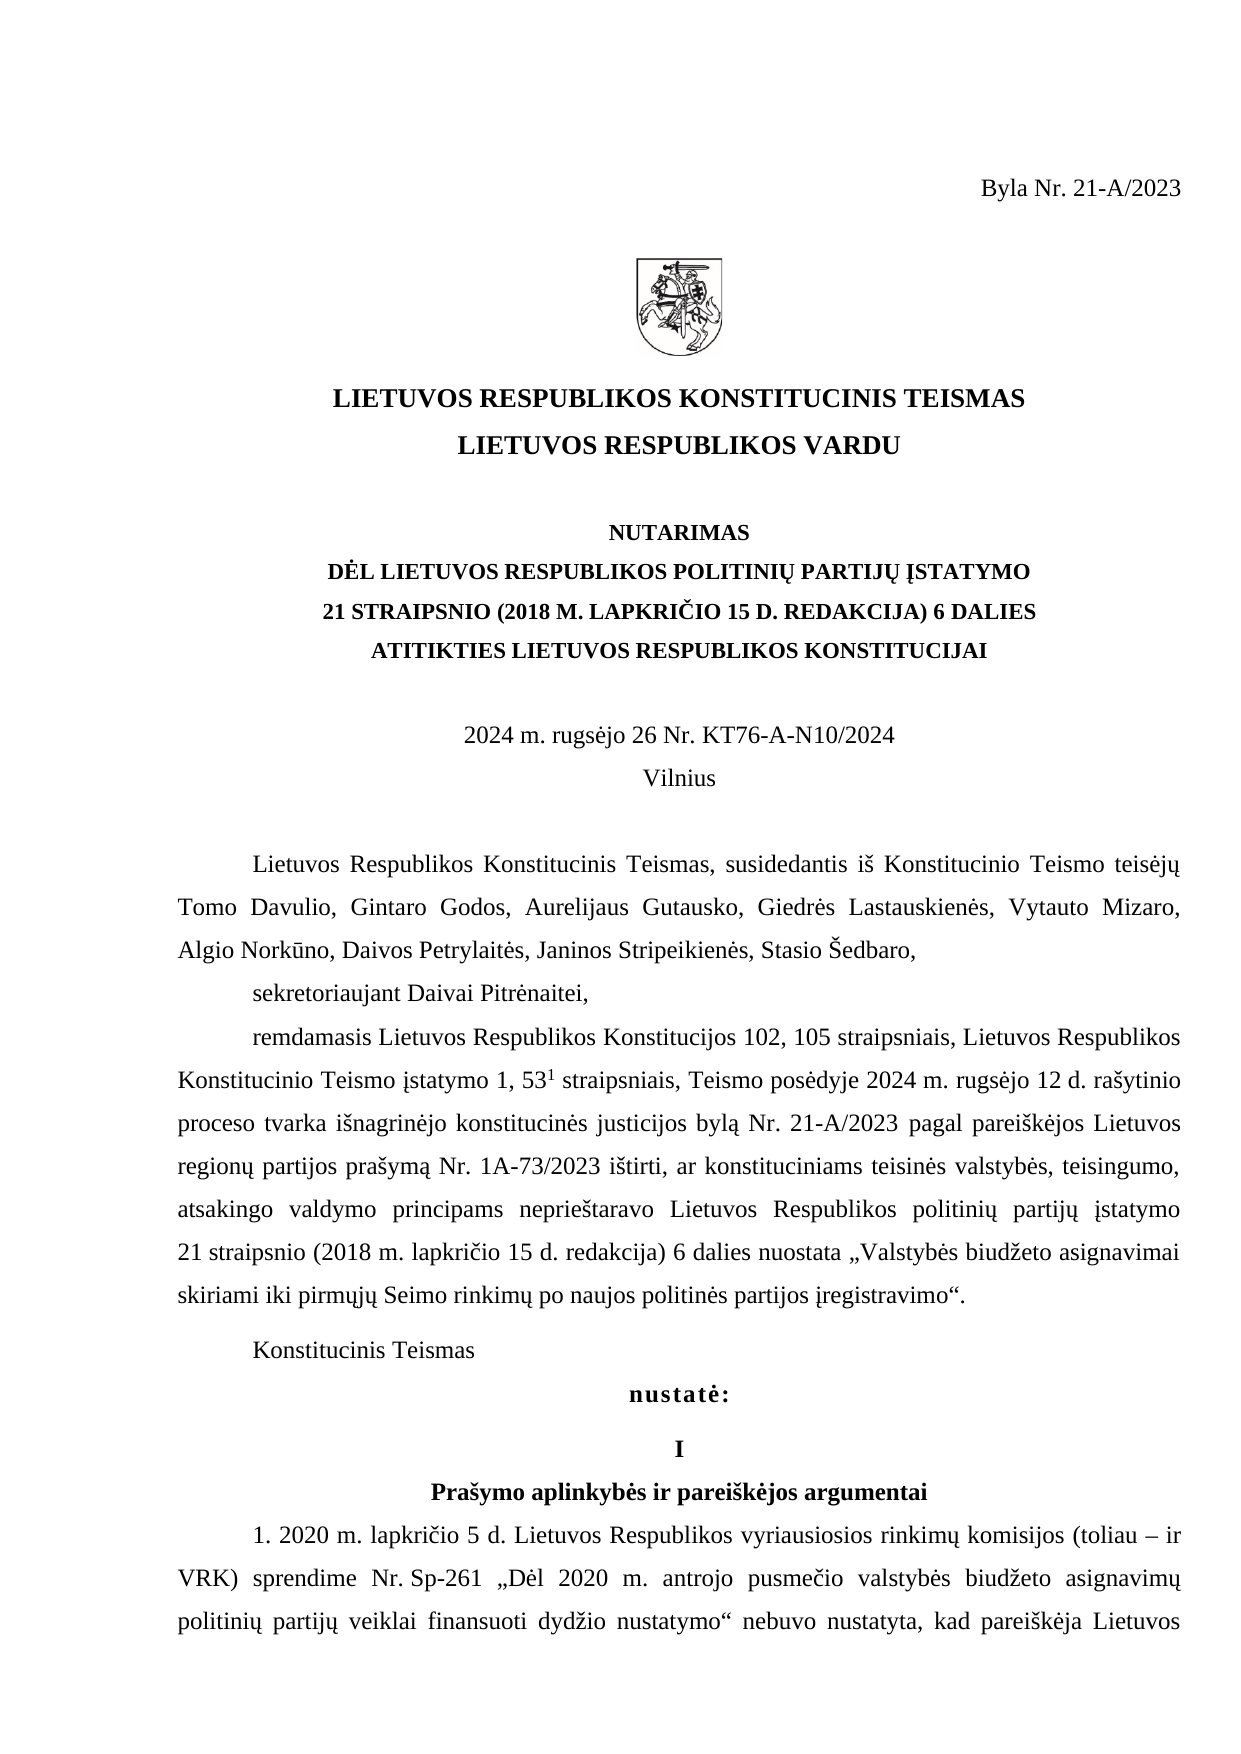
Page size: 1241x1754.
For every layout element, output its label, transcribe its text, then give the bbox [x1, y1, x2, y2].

text Prašymo aplinkybės ir pareiškėjos argumentai [177, 1477, 1181, 1506]
text NUTARIMAS [295, 519, 1063, 545]
text Byla Nr. 21-A/2023 [177, 173, 1181, 201]
text Lietuvos Respublikos Konstitucinis Teismas, susidedantis iš Konstitucinio Teismo teisėjų Tomo Davulio, Gintaro Godos, Aurelijaus Gutausko, Giedrės Lastauskienės, Vytauto Mizaro, Algio Norkūno, Daivos Petrylaitės, Janinos Stripeikienės, Stasio Šedbaro, [177, 849, 1181, 964]
text remdamasis Lietuvos Respublikos Konstitucijos 102, 105 straipsniais, Lietuvos Respublikos Konstitucinio Teismo įstatymo 1, 531 straipsniais, Teismo posėdyje 2024 m. rugsėjo 12 d. rašytinio proceso tvarka išnagrinėjo konstitucinės justicijos bylą Nr. 21-A/2023 pagal pareiškėjos Lietuvos regionų partijos prašymą Nr. 1A-73/2023 ištirti, ar konstituciniams teisinės valstybės, teisingumo, atsakingo valdymo principams neprieštaravo Lietuvos Respublikos politinių partijų įstatymo 21 straipsnio (2018 m. lapkričio 15 d. redakcija) 6 dalies nuostata „Valstybės biudžeto asignavimai skiriami iki pirmųjų Seimo rinkimų po naujos politinės partijos įregistravimo“. [177, 1022, 1181, 1309]
text I [177, 1434, 1181, 1462]
text Konstitucinis Teismas [177, 1336, 1181, 1364]
text 1. 2020 m. lapkričio 5 d. Lietuvos Respublikos vyriausiosios rinkimų komisijos (toliau – ir VRK) sprendime Nr. Sp-261 „Dėl 2020 m. antrojo pusmečio valstybės biudžeto asignavimų politinių partijų veiklai finansuoti dydžio nustatymo“ nebuvo nustatyta, kad pareiškėja Lietuvos [177, 1520, 1181, 1635]
text LIETUVOS RESPUBLIKOS VARDU [177, 429, 1181, 460]
text nustatė: [177, 1379, 1181, 1407]
text Vilnius [177, 763, 1181, 792]
text DĖL LIETUVOS RESPUBLIKOS POLITINIŲ PARTIJŲ ĮSTATYMO 21 STRAIPSNIO (2018 M. LAPKRIČIO 15 D. REDAKCIJA) 6 DALIES ATITIKTIES LIETUVOS RESPUBLIKOS KONSTITUCIJAI [295, 558, 1063, 663]
text sekretoriaujant Daivai Pitrėnaitei, [177, 978, 1181, 1007]
text 2024 m. rugsėjo 26 Nr. KT76-A-N10/2024 [177, 720, 1181, 748]
text LIETUVOS RESPUBLIKOS KONSTITUCINIS TEISMAS [177, 382, 1181, 413]
